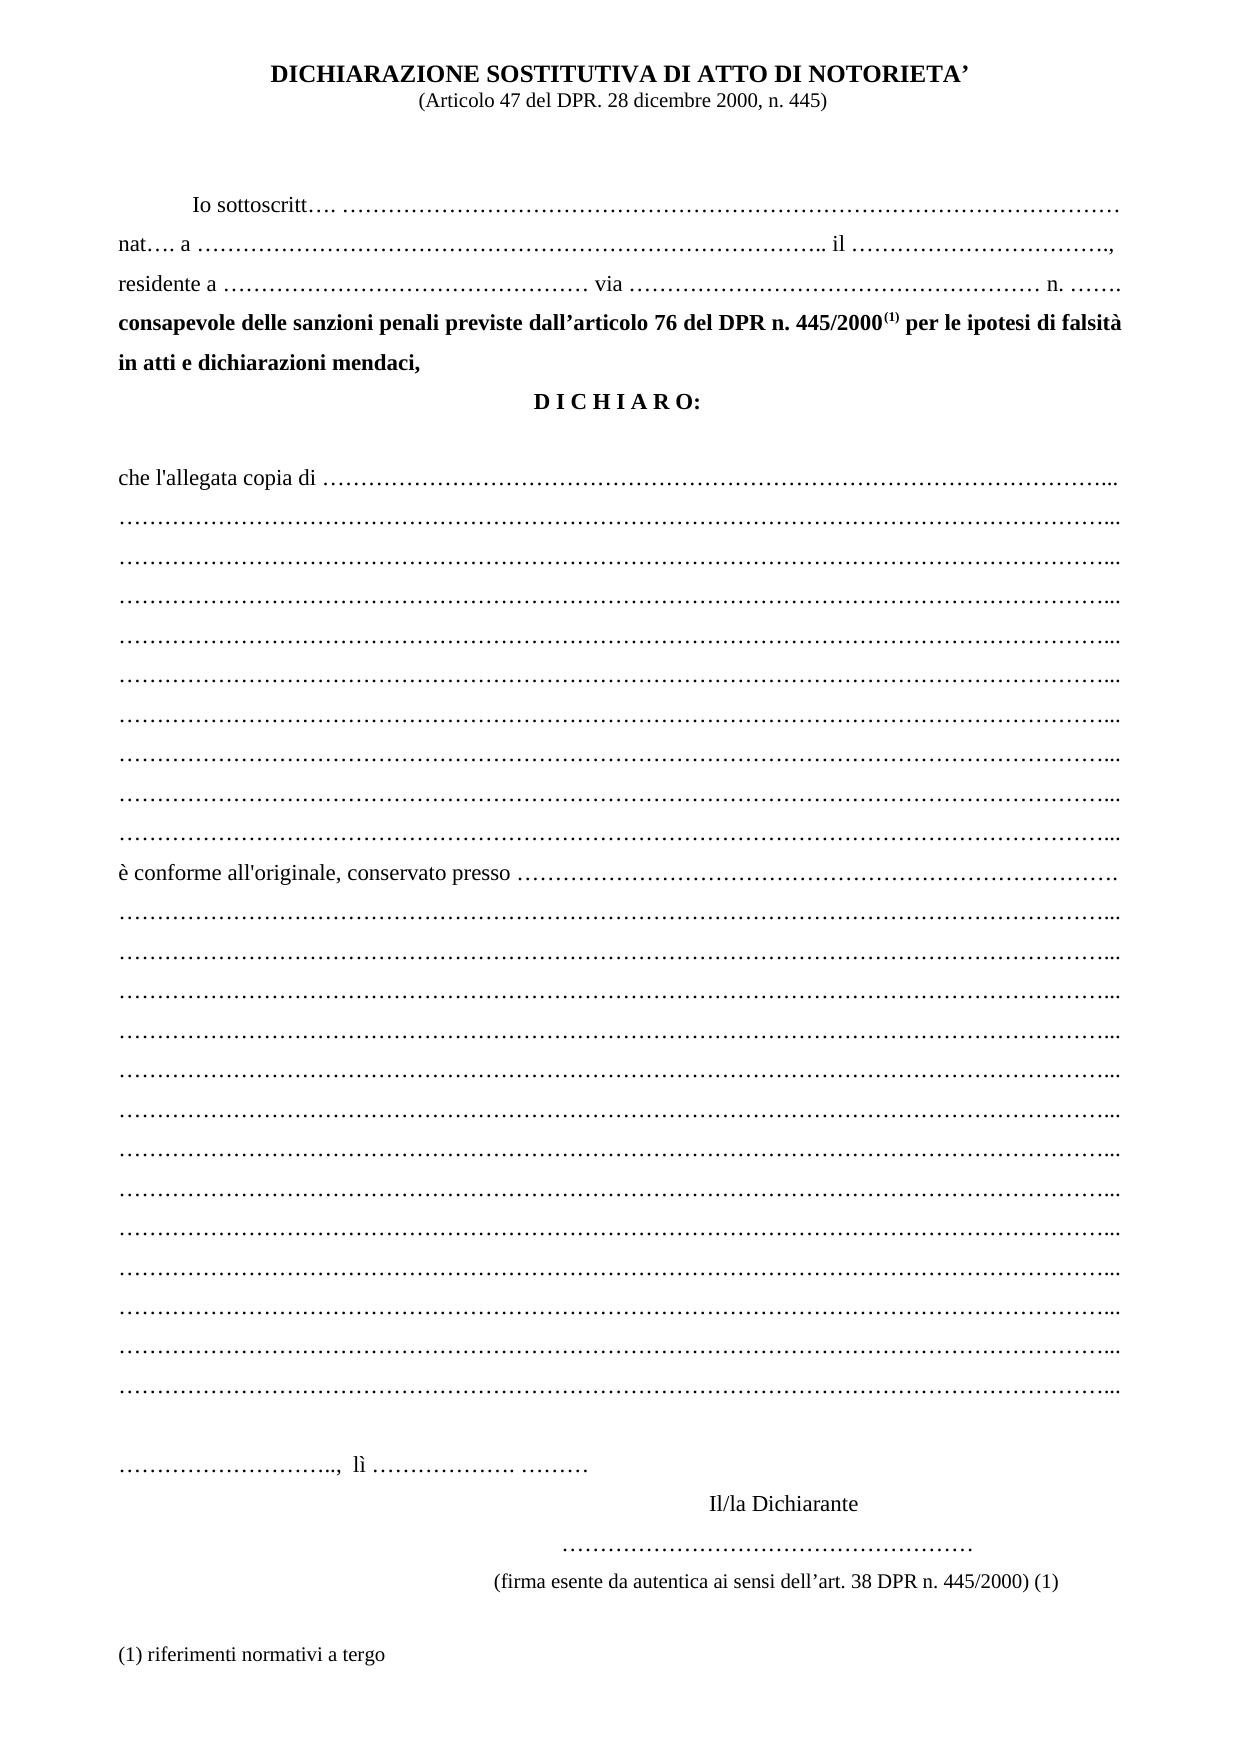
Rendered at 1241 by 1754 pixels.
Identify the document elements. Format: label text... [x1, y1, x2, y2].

text ……………………….., lì ………………. ……… [118, 1451, 1122, 1477]
text che l'allegata copia di …………………………………………………………………………………………... [118, 464, 1122, 490]
text …………………………………………………………………………………………………………………... [118, 661, 1122, 688]
text Il/la Dichiarante [118, 1490, 1122, 1517]
text …………………………………………………………………………………………………………………... [118, 582, 1122, 609]
text nat…. a ……………………………………………………………………….. il ……………………………., [118, 231, 1122, 257]
text …………………………………………………………………………………………………………………... [118, 977, 1122, 1003]
text …………………………………………………………………………………………………………………... [118, 780, 1122, 806]
text consapevole delle sanzioni penali previste dall’articolo 76 del DPR n. 445/2000(1) per le ipotesi di falsità in atti e dichiarazioni mendaci, [118, 309, 1122, 375]
subtitle DICHIARAZIONE SOSTITUTIVA DI ATTO DI NOTORIETA’ [118, 59, 1122, 88]
text …………………………………………………………………………………………………………………... [118, 898, 1122, 924]
text …………………………………………………………………………………………………………………... [118, 1214, 1122, 1240]
text …………………………………………………………………………………………………………………... [118, 1293, 1122, 1319]
text (Articolo 47 del DPR. 28 dicembre 2000, n. 445) [118, 88, 1122, 112]
text (1) riferimenti normativi a tergo [118, 1642, 1122, 1666]
text ……………………………………………… [118, 1530, 1122, 1556]
text …………………………………………………………………………………………………………………... [118, 740, 1122, 767]
text …………………………………………………………………………………………………………………... [118, 938, 1122, 964]
text …………………………………………………………………………………………………………………... [118, 1174, 1122, 1201]
text …………………………………………………………………………………………………………………... [118, 1017, 1122, 1043]
text …………………………………………………………………………………………………………………... [118, 1135, 1122, 1161]
text …………………………………………………………………………………………………………………... [118, 1056, 1122, 1082]
text …………………………………………………………………………………………………………………... [118, 1096, 1122, 1122]
text …………………………………………………………………………………………………………………... [118, 819, 1122, 846]
text …………………………………………………………………………………………………………………... [118, 1253, 1122, 1280]
text …………………………………………………………………………………………………………………... [118, 503, 1122, 530]
text è conforme all'originale, conservato presso ……………………………………………………………………. [118, 859, 1122, 885]
text …………………………………………………………………………………………………………………... [118, 701, 1122, 727]
text …………………………………………………………………………………………………………………... [118, 1332, 1122, 1359]
text residente a ………………………………………… via ……………………………………………… n. ……. [118, 270, 1122, 296]
text …………………………………………………………………………………………………………………... [118, 1372, 1122, 1398]
text D I C H I A R O: [118, 388, 1122, 415]
text Io sottoscritt…. ………………………………………………………………………………………… [118, 191, 1122, 217]
text …………………………………………………………………………………………………………………... [118, 543, 1122, 569]
text …………………………………………………………………………………………………………………... [118, 622, 1122, 648]
text (firma esente da autentica ai sensi dell’art. 38 DPR n. 445/2000) (1) [118, 1569, 1122, 1593]
